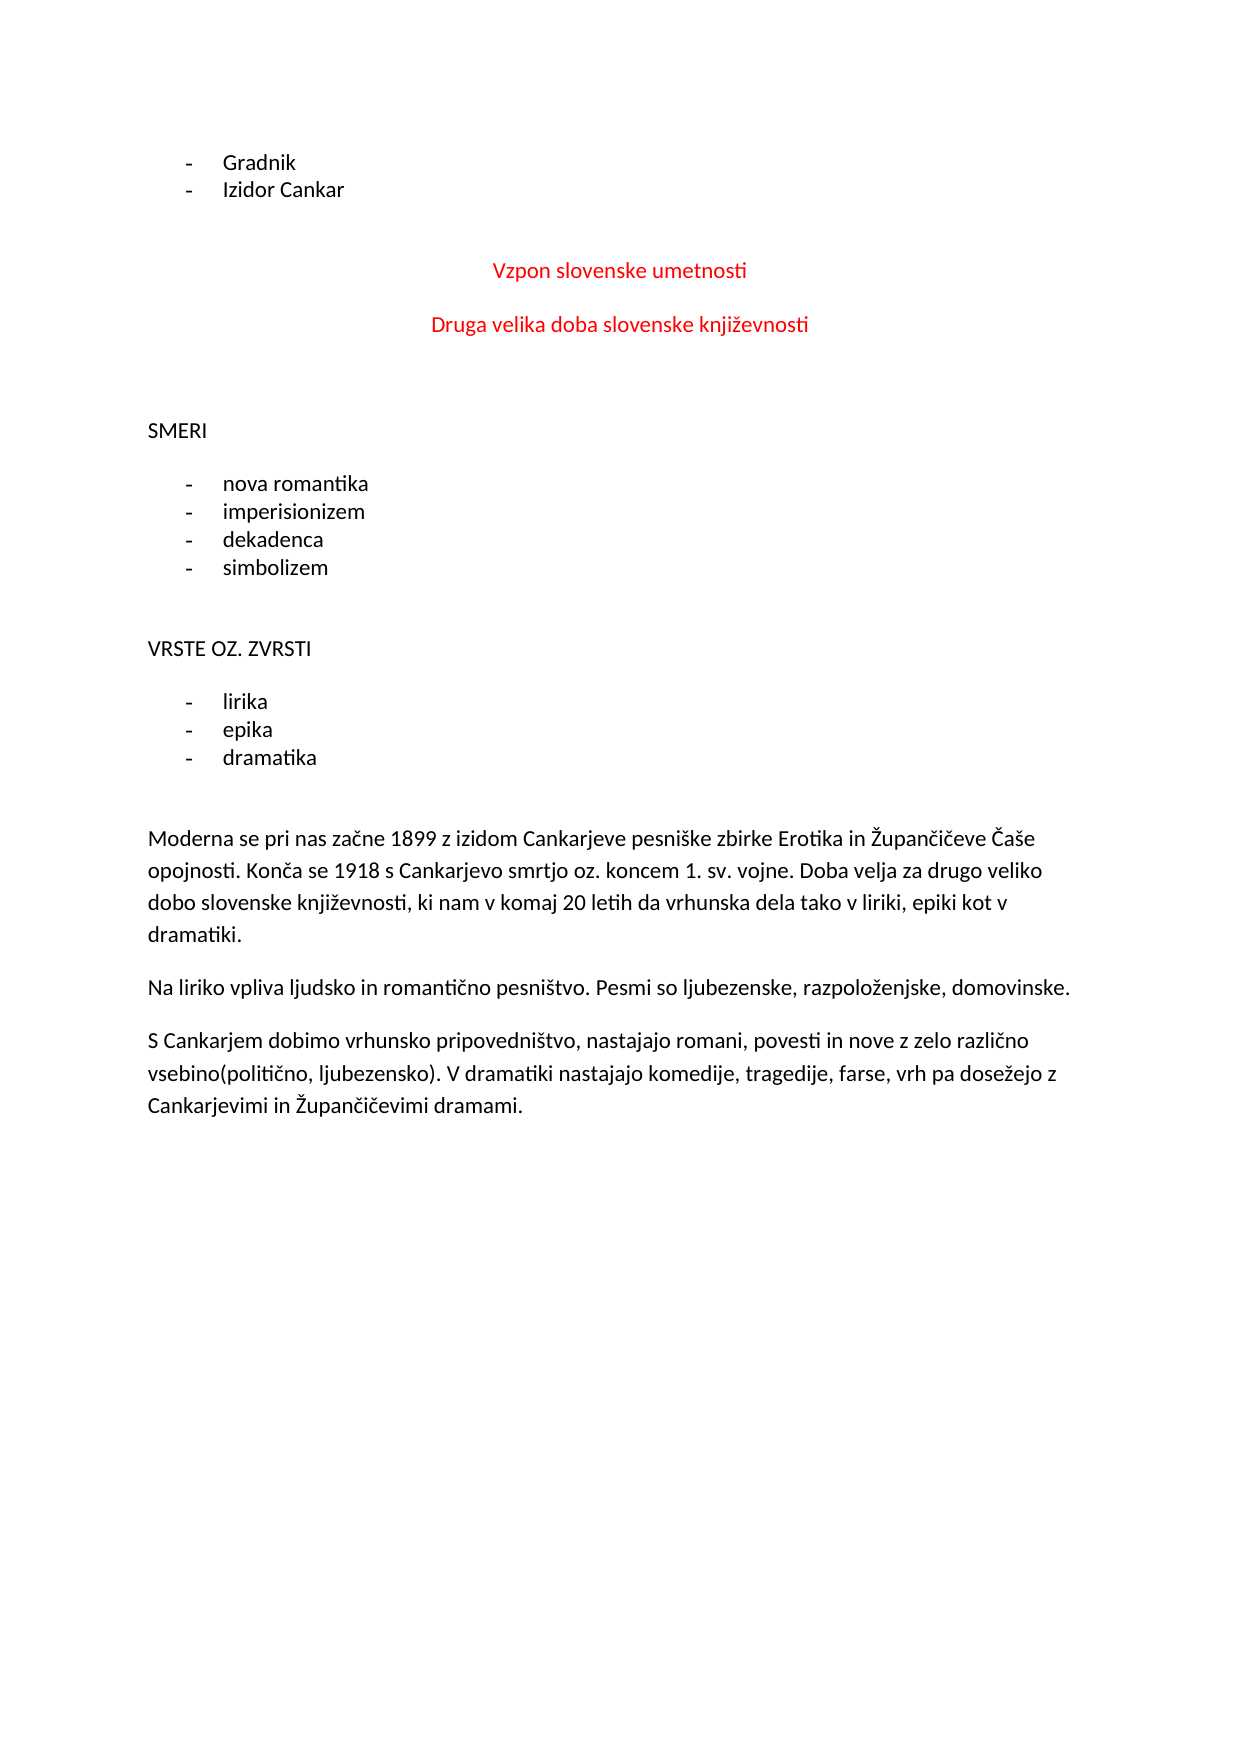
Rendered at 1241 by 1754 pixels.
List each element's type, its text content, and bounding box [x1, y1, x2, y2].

text Vzpon slovenske umetnosti [148, 257, 1093, 285]
list simbolizem [185, 553, 1093, 581]
list Gradnik [185, 148, 1093, 176]
list dramatika [185, 743, 1093, 771]
list lirika [185, 687, 1093, 715]
list nova romantika [185, 469, 1093, 497]
list dekadenca [185, 525, 1093, 553]
list imperisionizem [185, 497, 1093, 525]
text Moderna se pri nas začne 1899 z izidom Cankarjeve pesniške zbirke Erotika in Župančičeve Čaše opojnosti. Konča se 1918 s Cankarjevo smrtjo oz. koncem 1. sv. vojne. Doba velja za drugo veliko dobo slovenske književnosti, ki nam v komaj 20 letih da vrhunska dela tako v liriki, epiki kot v dramatiki. [148, 824, 1093, 948]
text Na liriko vpliva ljudsko in romantično pesništvo. Pesmi so ljubezenske, razpoloženjske, domovinske. [148, 973, 1093, 1002]
text Druga velika doba slovenske književnosti [148, 310, 1093, 338]
text SMERI [148, 416, 1093, 444]
text VRSTE OZ. ZVRSTI [148, 634, 1093, 662]
list epika [185, 715, 1093, 743]
text S Cankarjem dobimo vrhunsko pripovedništvo, nastajajo romani, povesti in nove z zelo različno vsebino(politično, ljubezensko). V dramatiki nastajajo komedije, tragedije, farse, vrh pa dosežejo z Cankarjevimi in Župančičevimi dramami. [148, 1027, 1093, 1119]
list Izidor Cankar [185, 176, 1093, 204]
